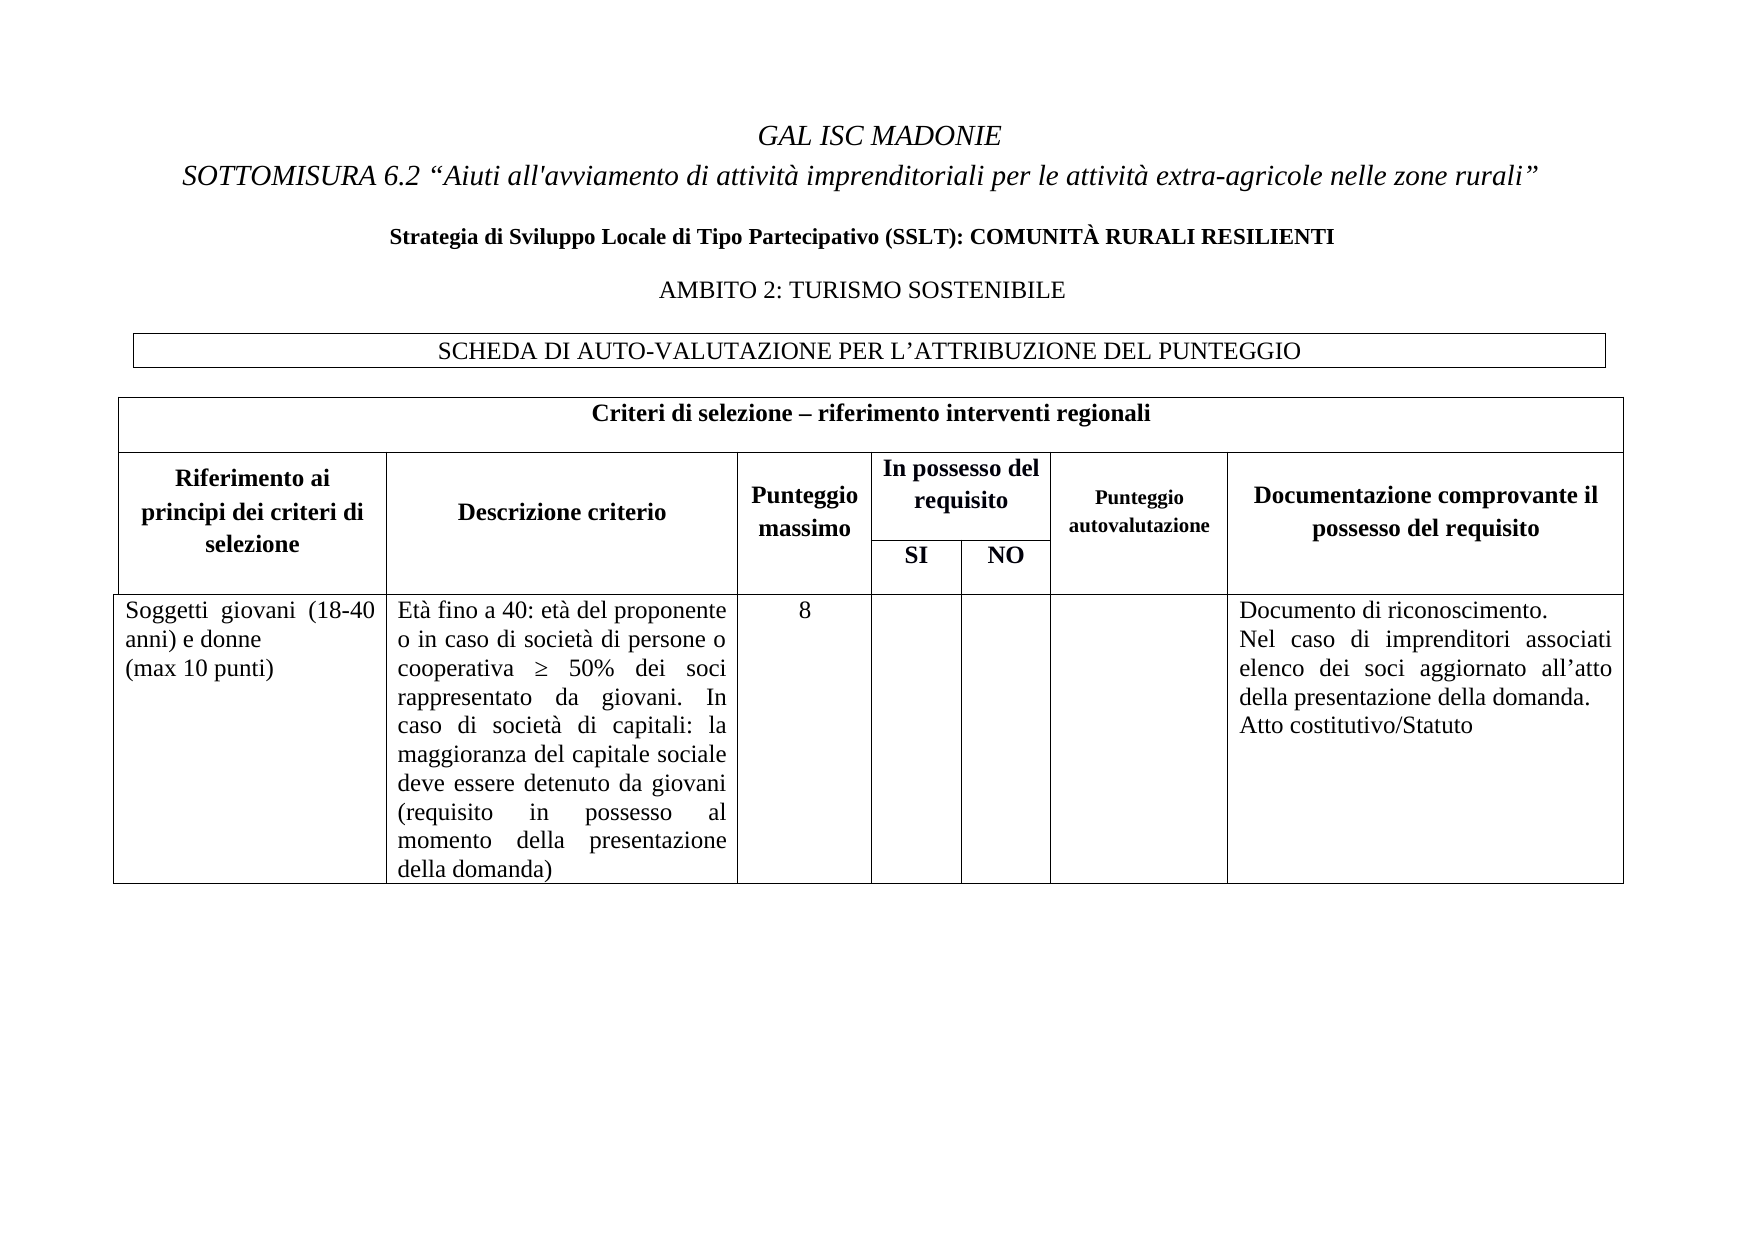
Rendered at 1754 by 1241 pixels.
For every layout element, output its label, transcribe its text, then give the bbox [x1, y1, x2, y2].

table_cell NO [962, 541, 1050, 594]
table_cell Punteggio massimo [738, 453, 871, 594]
table_cell [872, 595, 961, 883]
text SCHEDA DI AUTO-VALUTAZIONE PER L’ATTRIBUZIONE DEL PUNTEGGIO [134, 334, 1605, 367]
table_cell Soggetti giovani (18-40 anni) e donne (max 10 punti) [114, 595, 386, 883]
table_header [114, 397, 118, 452]
text AMBITO 2: TURISMO SOSTENIBILE [118, 275, 1606, 304]
text SOTTOMISURA 6.2 “Aiuti all'avviamento di attività imprenditoriali per le attività extra-agricole nelle zone rurali” [118, 158, 1606, 191]
table_cell Documentazione comprovante il possesso del requisito [1228, 453, 1623, 594]
table_cell Punteggio autovalutazione [1051, 453, 1227, 594]
table_cell Descrizione criterio [387, 453, 737, 594]
table_cell 8 [738, 595, 871, 883]
table_cell Documento di riconoscimento. Nel caso di imprenditori associati elenco dei soci aggiornato all’atto della presentazione della domanda. Atto costitutivo/Statuto [1228, 595, 1623, 883]
table_cell [114, 540, 118, 594]
table_header Criteri di selezione – riferimento interventi regionali [119, 398, 1623, 452]
table_cell Età fino a 40: età del proponente o in caso di società di persone o cooperativa ≥ 50% dei soci rappresentato da giovani. In caso di società di capitali: la maggioranza del capitale sociale deve essere detenuto da giovani (requisito in possesso al momento della presentazione della domanda) [387, 595, 737, 883]
text GAL ISC MADONIE [156, 118, 1606, 152]
table_cell In possesso del requisito [872, 453, 1050, 539]
table_cell SI [872, 541, 961, 594]
table_cell [962, 595, 1050, 883]
subtitle Strategia di Sviluppo Locale di Tipo Partecipativo (SSLT): COMUNITÀ RURALI RESILIENTI [118, 223, 1606, 249]
table_cell Riferimento ai principi dei criteri di selezione [119, 453, 386, 594]
table_cell [1051, 595, 1227, 883]
table_cell [114, 452, 118, 539]
